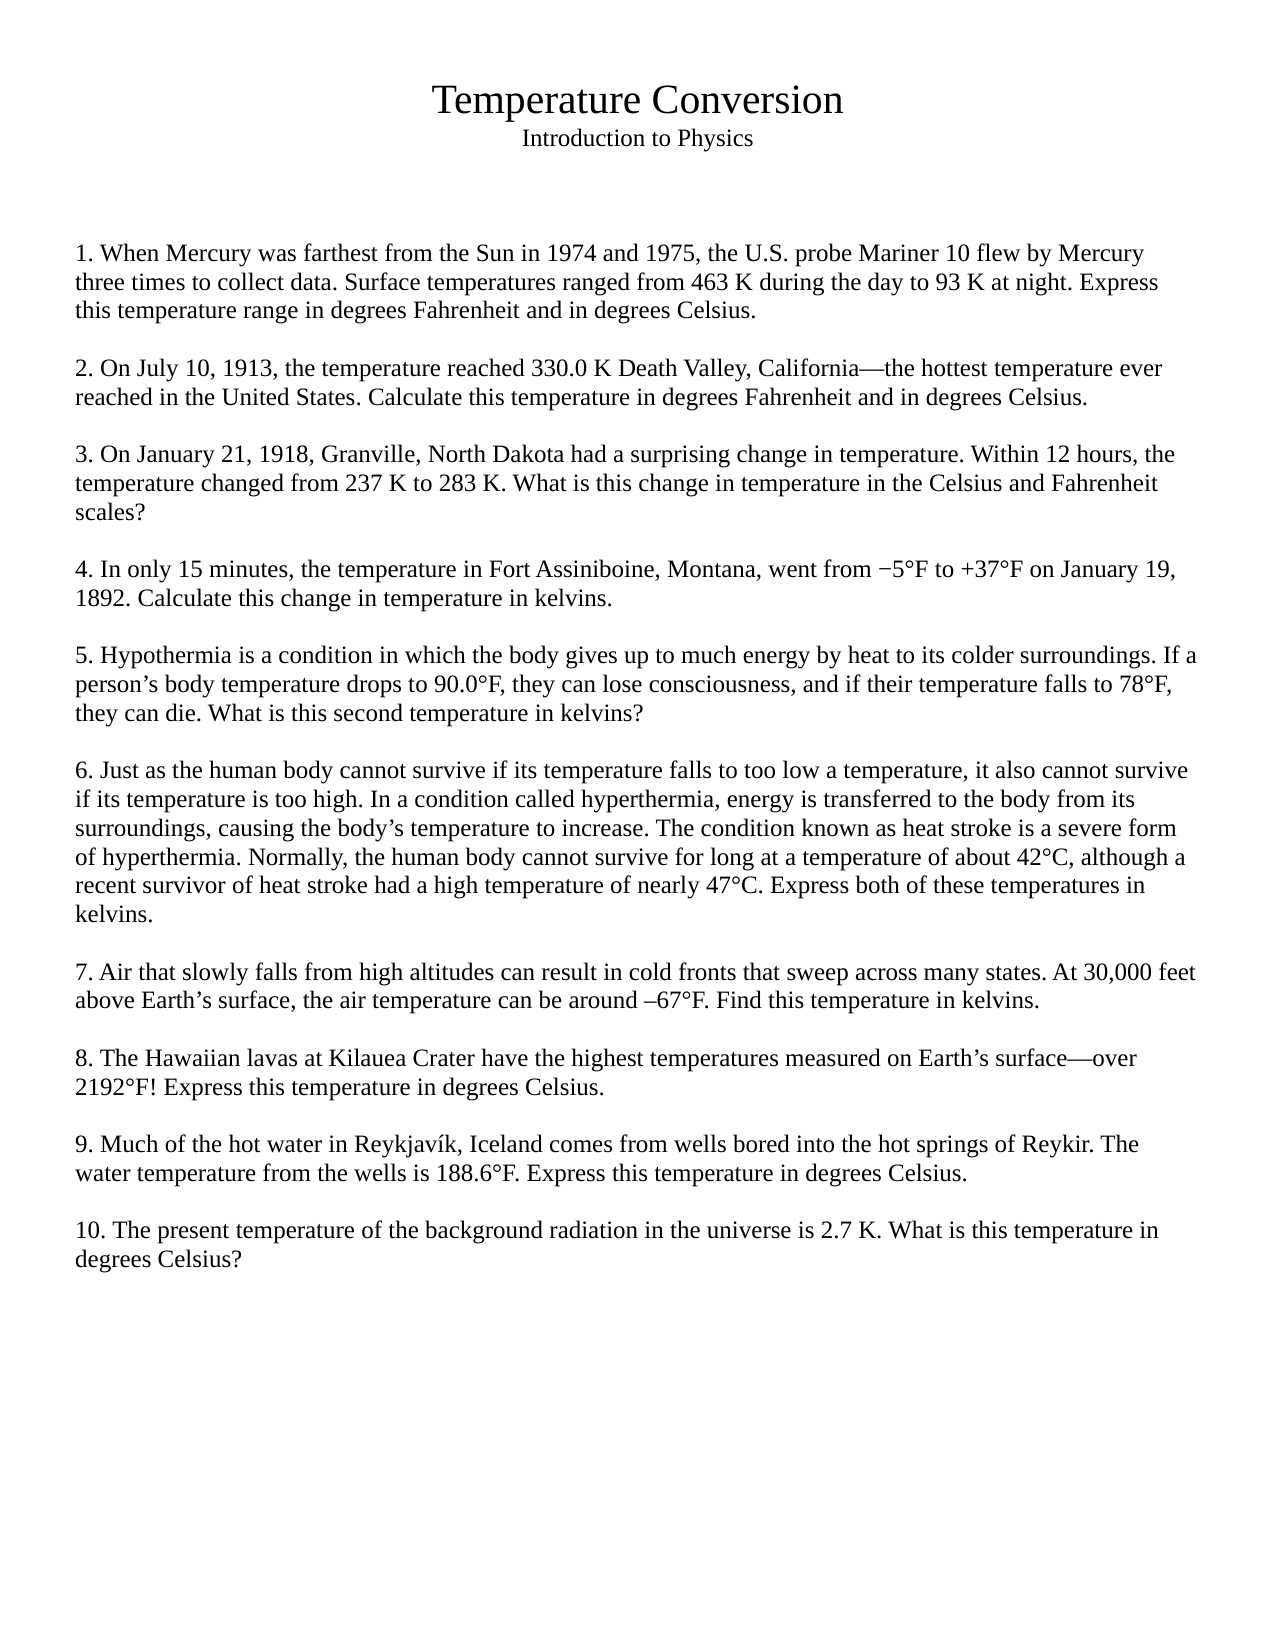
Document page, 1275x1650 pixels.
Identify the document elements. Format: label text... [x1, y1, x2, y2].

text 10. The present temperature of the background radiation in the universe is 2.7 K. What is this temperature in degrees Celsius? [75, 1215, 1200, 1273]
text 5. Hypothermia is a condition in which the body gives up to much energy by heat to its colder surroundings. If a person’s body temperature drops to 90.0°F, they can lose consciousness, and if their temperature falls to 78°F, they can die. What is this second temperature in kelvins? [75, 640, 1200, 727]
text 7. Air that slowly falls from high altitudes can result in cold fronts that sweep across many states. At 30,000 feet above Earth’s surface, the air temperature can be around –67°F. Find this temperature in kelvins. [75, 957, 1200, 1014]
text 6. Just as the human body cannot survive if its temperature falls to too low a temperature, it also cannot survive if its temperature is too high. In a condition called hyperthermia, energy is transferred to the body from its surroundings, causing the body’s temperature to increase. The condition known as heat stroke is a severe form of hyperthermia. Normally, the human body cannot survive for long at a temperature of about 42°C, although a recent survivor of heat stroke had a high temperature of nearly 47°C. Express both of these temperatures in kelvins. [75, 755, 1200, 928]
text 2. On July 10, 1913, the temperature reached 330.0 K Death Valley, California—the hottest temperature ever reached in the United States. Calculate this temperature in degrees Fahrenheit and in degrees Celsius. [75, 353, 1200, 410]
text 3. On January 21, 1918, Granville, North Dakota had a surprising change in temperature. Within 12 hours, the temperature changed from 237 K to 283 K. What is this change in temperature in the Celsius and Fahrenheit scales? [75, 439, 1200, 525]
text Introduction to Physics [75, 123, 1200, 152]
text 4. In only 15 minutes, the temperature in Fort Assiniboine, Montana, went from −5°F to +37°F on January 19, 1892. Calculate this change in temperature in kelvins. [75, 554, 1200, 612]
text 8. The Hawaiian lavas at Kilauea Crater have the highest temperatures measured on Earth’s surface—over 2192°F! Express this temperature in degrees Celsius. [75, 1043, 1200, 1100]
text 1. When Mercury was farthest from the Sun in 1974 and 1975, the U.S. probe Mariner 10 flew by Mercury three times to collect data. Surface temperatures ranged from 463 K during the day to 93 K at night. Express this temperature range in degrees Fahrenheit and in degrees Celsius. [75, 238, 1200, 324]
text Temperature Conversion [75, 75, 1200, 123]
text 9. Much of the hot water in Reykjavík, Iceland comes from wells bored into the hot springs of Reykir. The water temperature from the wells is 188.6°F. Express this temperature in degrees Celsius. [75, 1129, 1200, 1187]
